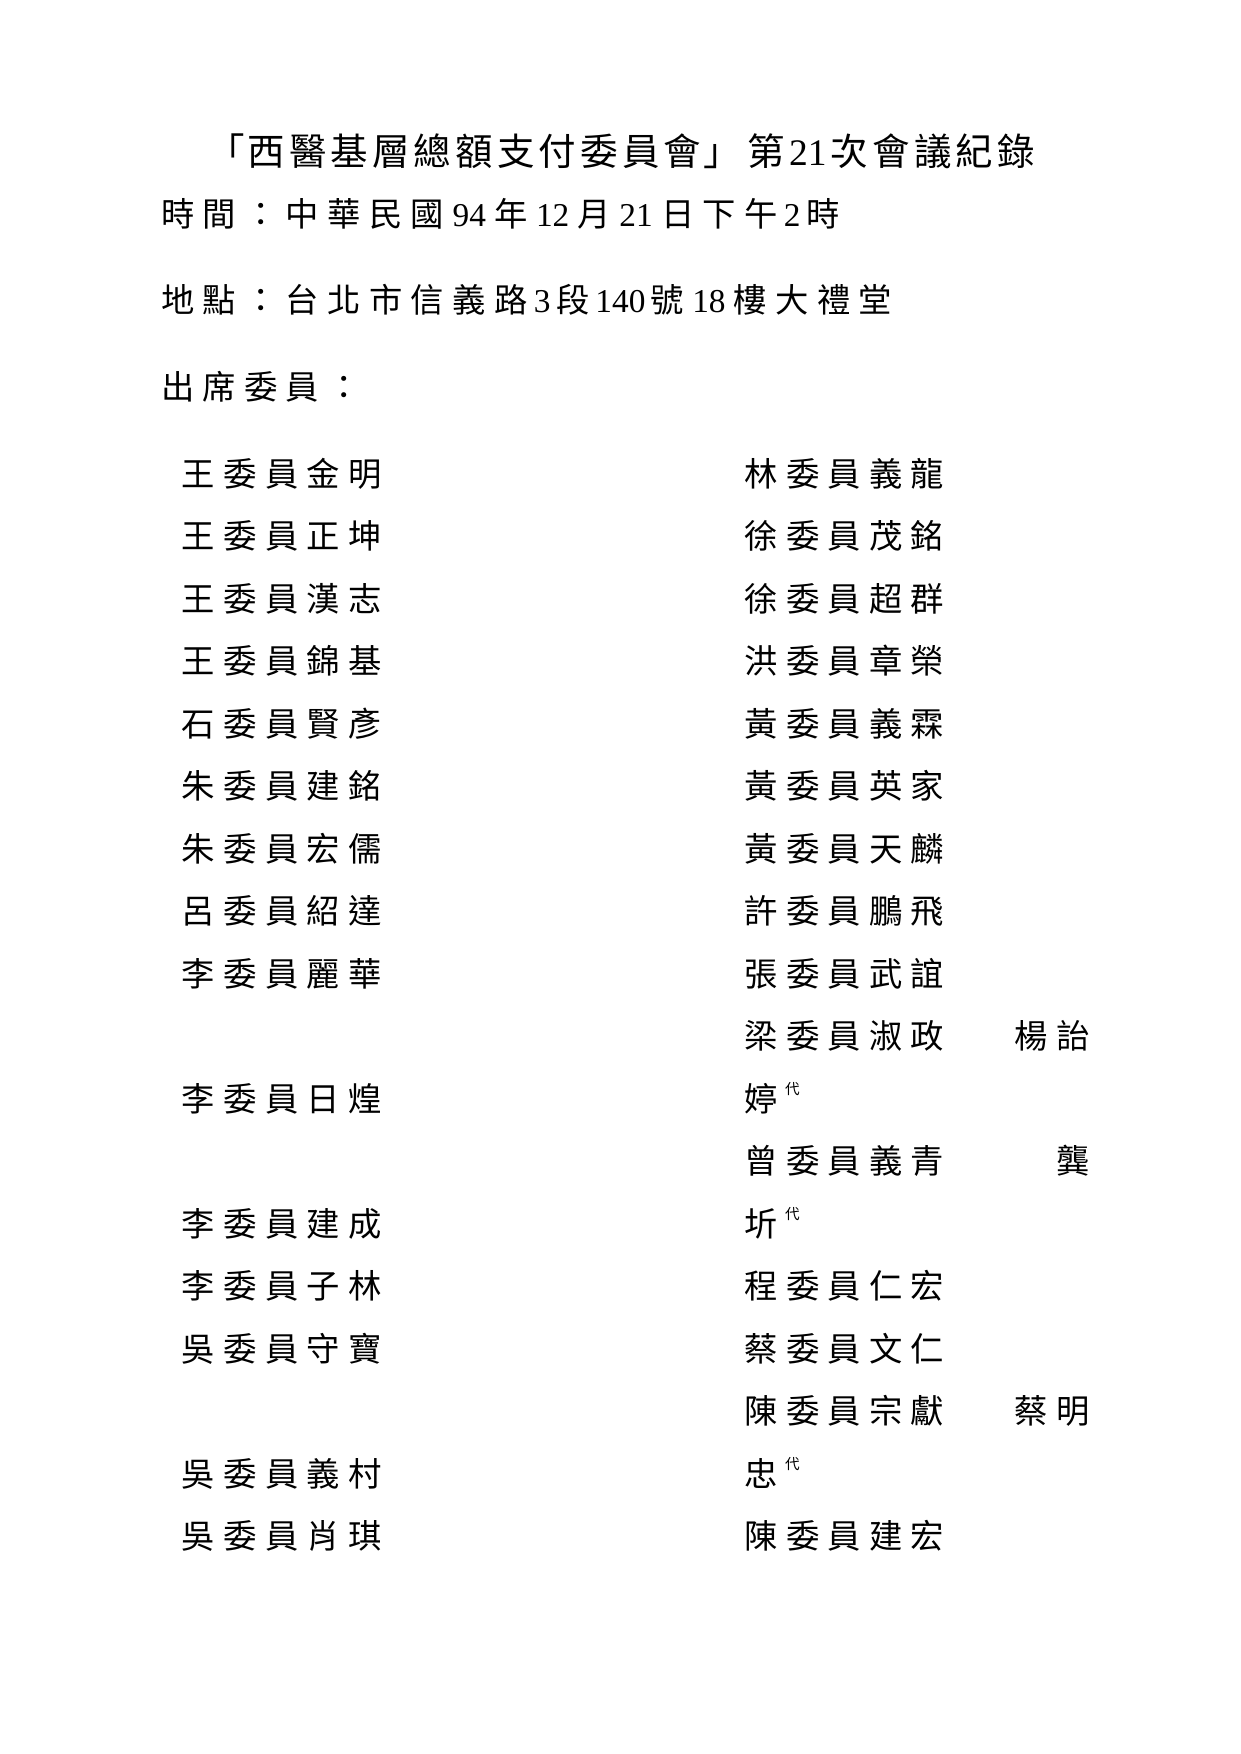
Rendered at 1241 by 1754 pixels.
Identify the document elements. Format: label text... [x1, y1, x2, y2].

table_cell 吳委員義村 [173, 1367, 738, 1492]
table_cell 朱委員建銘 [173, 742, 738, 805]
table_cell 梁委員淑政 楊詒婷代 [738, 992, 1107, 1117]
table_cell 黃委員天麟 [738, 805, 1107, 867]
table_cell 陳委員建宏 [738, 1492, 1107, 1555]
text 地點：台北市信義路3段140號18樓大禮堂 [115, 257, 1125, 319]
table_cell 呂委員紹達 [173, 867, 738, 930]
table_cell 洪委員章榮 [738, 617, 1107, 680]
table_cell 石委員賢彥 [173, 680, 738, 742]
table_cell 李委員建成 [173, 1117, 738, 1242]
table_cell 吳委員肖琪 [173, 1492, 738, 1555]
table_cell 曾委員義青 龔圻代 [738, 1117, 1107, 1242]
table_cell 朱委員宏儒 [173, 805, 738, 867]
table_cell 黃委員義霖 [738, 680, 1107, 742]
table_header 王委員金明 [173, 430, 738, 492]
table_cell 許委員鵬飛 [738, 867, 1107, 930]
table_cell 王委員正坤 [173, 492, 738, 555]
table_cell 李委員麗華 [173, 930, 738, 992]
table_cell 程委員仁宏 [738, 1242, 1107, 1305]
table_cell 徐委員超群 [738, 555, 1107, 617]
table_cell 李委員日煌 [173, 992, 738, 1117]
table_cell 徐委員茂銘 [738, 492, 1107, 555]
table_cell 張委員武誼 [738, 930, 1107, 992]
table_cell 吳委員守寶 [173, 1305, 738, 1367]
table_cell 李委員子林 [173, 1242, 738, 1305]
table_cell 陳委員宗獻 蔡明忠代 [738, 1367, 1107, 1492]
table_cell 蔡委員文仁 [738, 1305, 1107, 1367]
text 「西醫基層總額支付委員會」第21次會議紀錄 [115, 108, 1125, 170]
text 時間：中華民國94年12月21日下午2時 [115, 170, 1125, 233]
table_cell 黃委員英家 [738, 742, 1107, 805]
table_cell 王委員漢志 [173, 555, 738, 617]
table_cell 王委員錦基 [173, 617, 738, 680]
table_header 林委員義龍 [738, 430, 1107, 492]
text 出席委員： [148, 343, 1125, 406]
